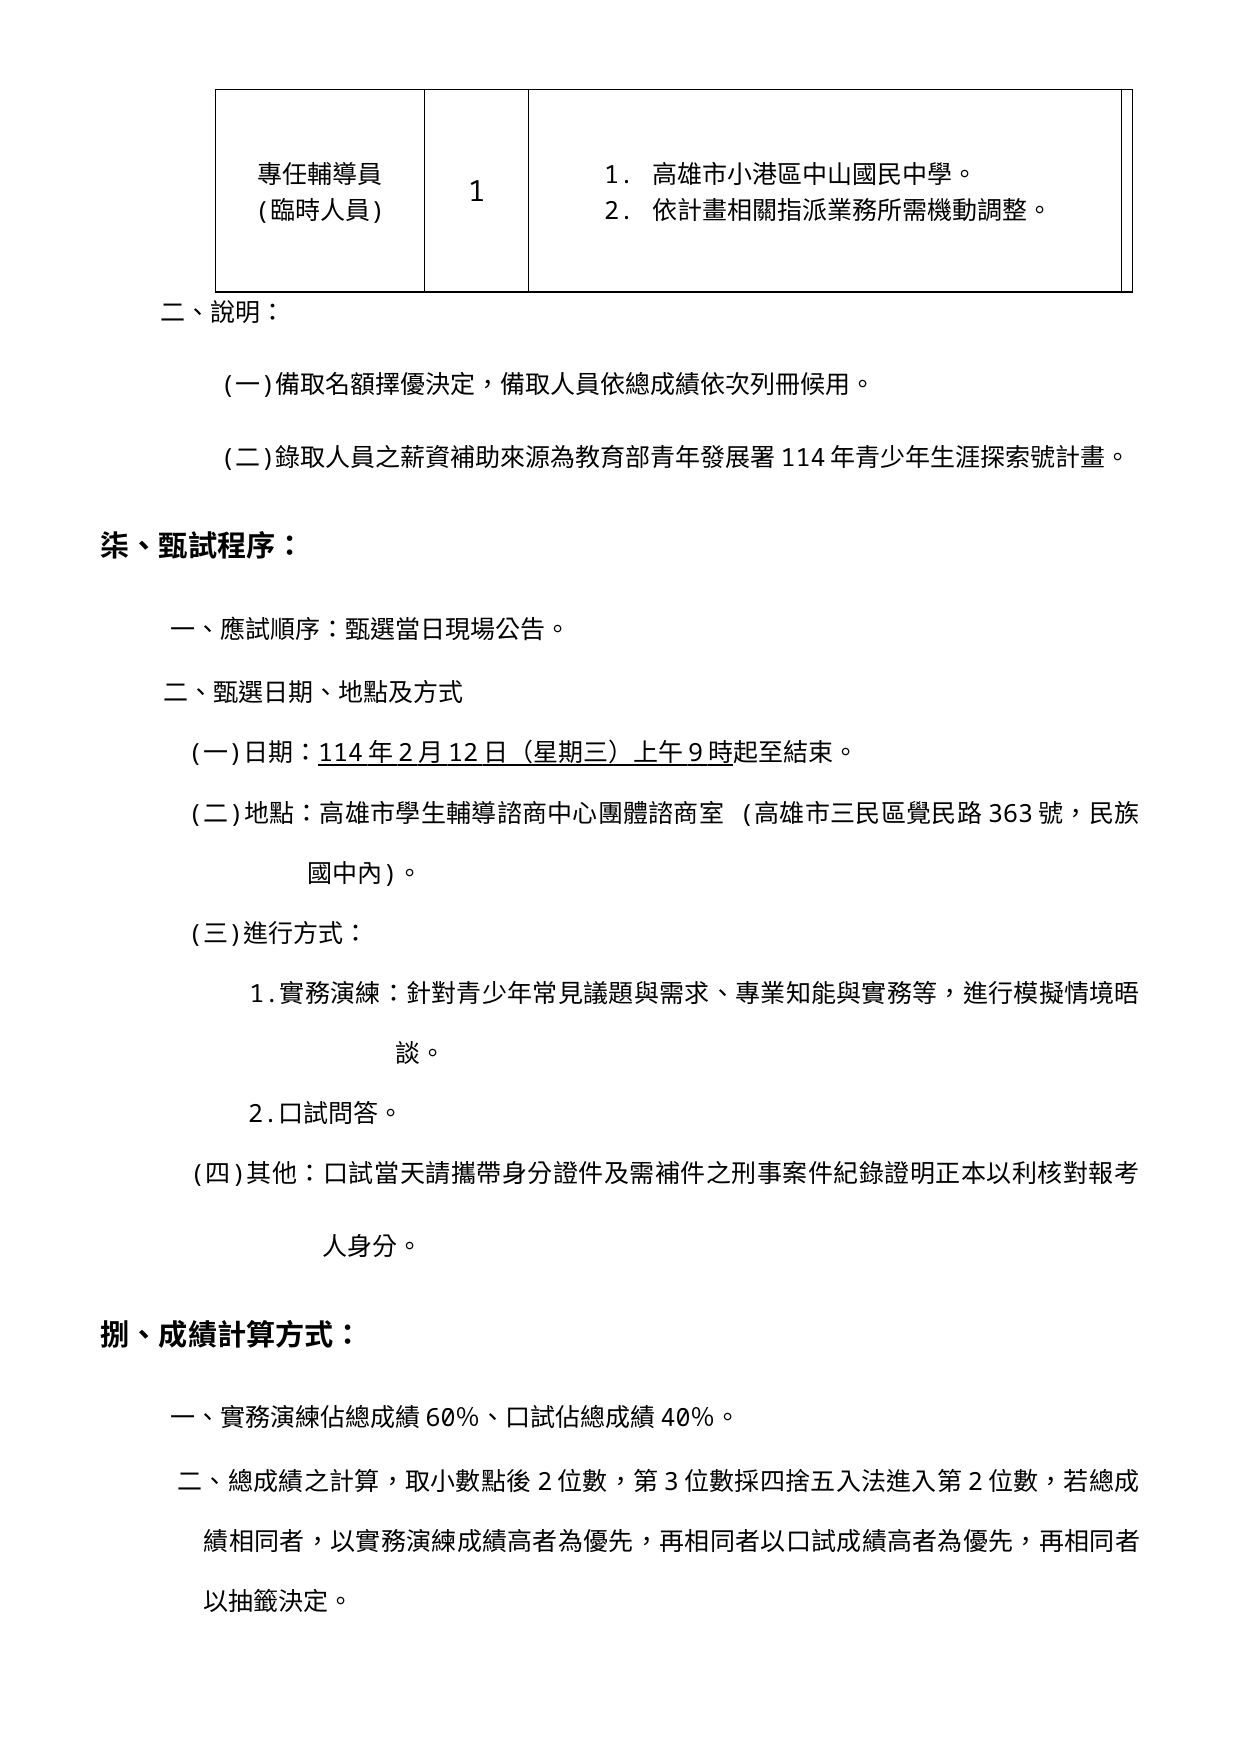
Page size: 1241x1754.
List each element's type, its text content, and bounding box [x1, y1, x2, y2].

table_cell 高雄市小港區中山國民中學。 依計畫相關指派業務所需機動調整。 [529, 90, 1121, 291]
text (四)其他：口試當天請攜帶身分證件及需補件之刑事案件紀錄證明正本以利核對報考人身分。 [100, 1154, 1140, 1262]
text 一、實務演練佔總成績60％、口試佔總成績40％。 [100, 1396, 1140, 1435]
text 二、說明： [100, 292, 1140, 329]
text (一)備取名額擇優決定，備取人員依總成績依次列冊候用。 [100, 365, 1140, 401]
text (二)錄取人員之薪資補助來源為教育部青年發展署114年青少年生涯探索號計畫。 [100, 437, 1140, 474]
text (二)地點：高雄市學生輔導諮商中心團體諮商室 (高雄市三民區覺民路363號，民族國中內)。 [188, 793, 1140, 889]
text 捌、成績計算方式： [100, 1311, 1140, 1353]
table_cell [1122, 90, 1132, 291]
text 一、應試順序：甄選當日現場公告。 [100, 607, 1140, 647]
text 1.實務演練：針對青少年常見議題與需求、專業知能與實務等，進行模擬情境晤談。 [188, 973, 1140, 1070]
text (一)日期：114年2月12日（星期三）上午9時起至結束。 [188, 733, 1140, 769]
table_cell 1 [425, 90, 528, 291]
text 二、總成績之計算，取小數點後2位數，第3位數採四捨五入法進入第2位數，若總成績相同者，以實務演練成績高者為優先，再相同者以口試成績高者為優先，再相同者以抽籤決定。 [100, 1462, 1140, 1618]
table_cell 專任輔導員 (臨時人員) [216, 90, 424, 291]
text (三)進行方式： [188, 913, 1140, 949]
text 2.口試問答。 [188, 1093, 1140, 1130]
text 二、甄選日期、地點及方式 [100, 673, 1140, 709]
text 柒、甄試程序： [100, 522, 1140, 565]
